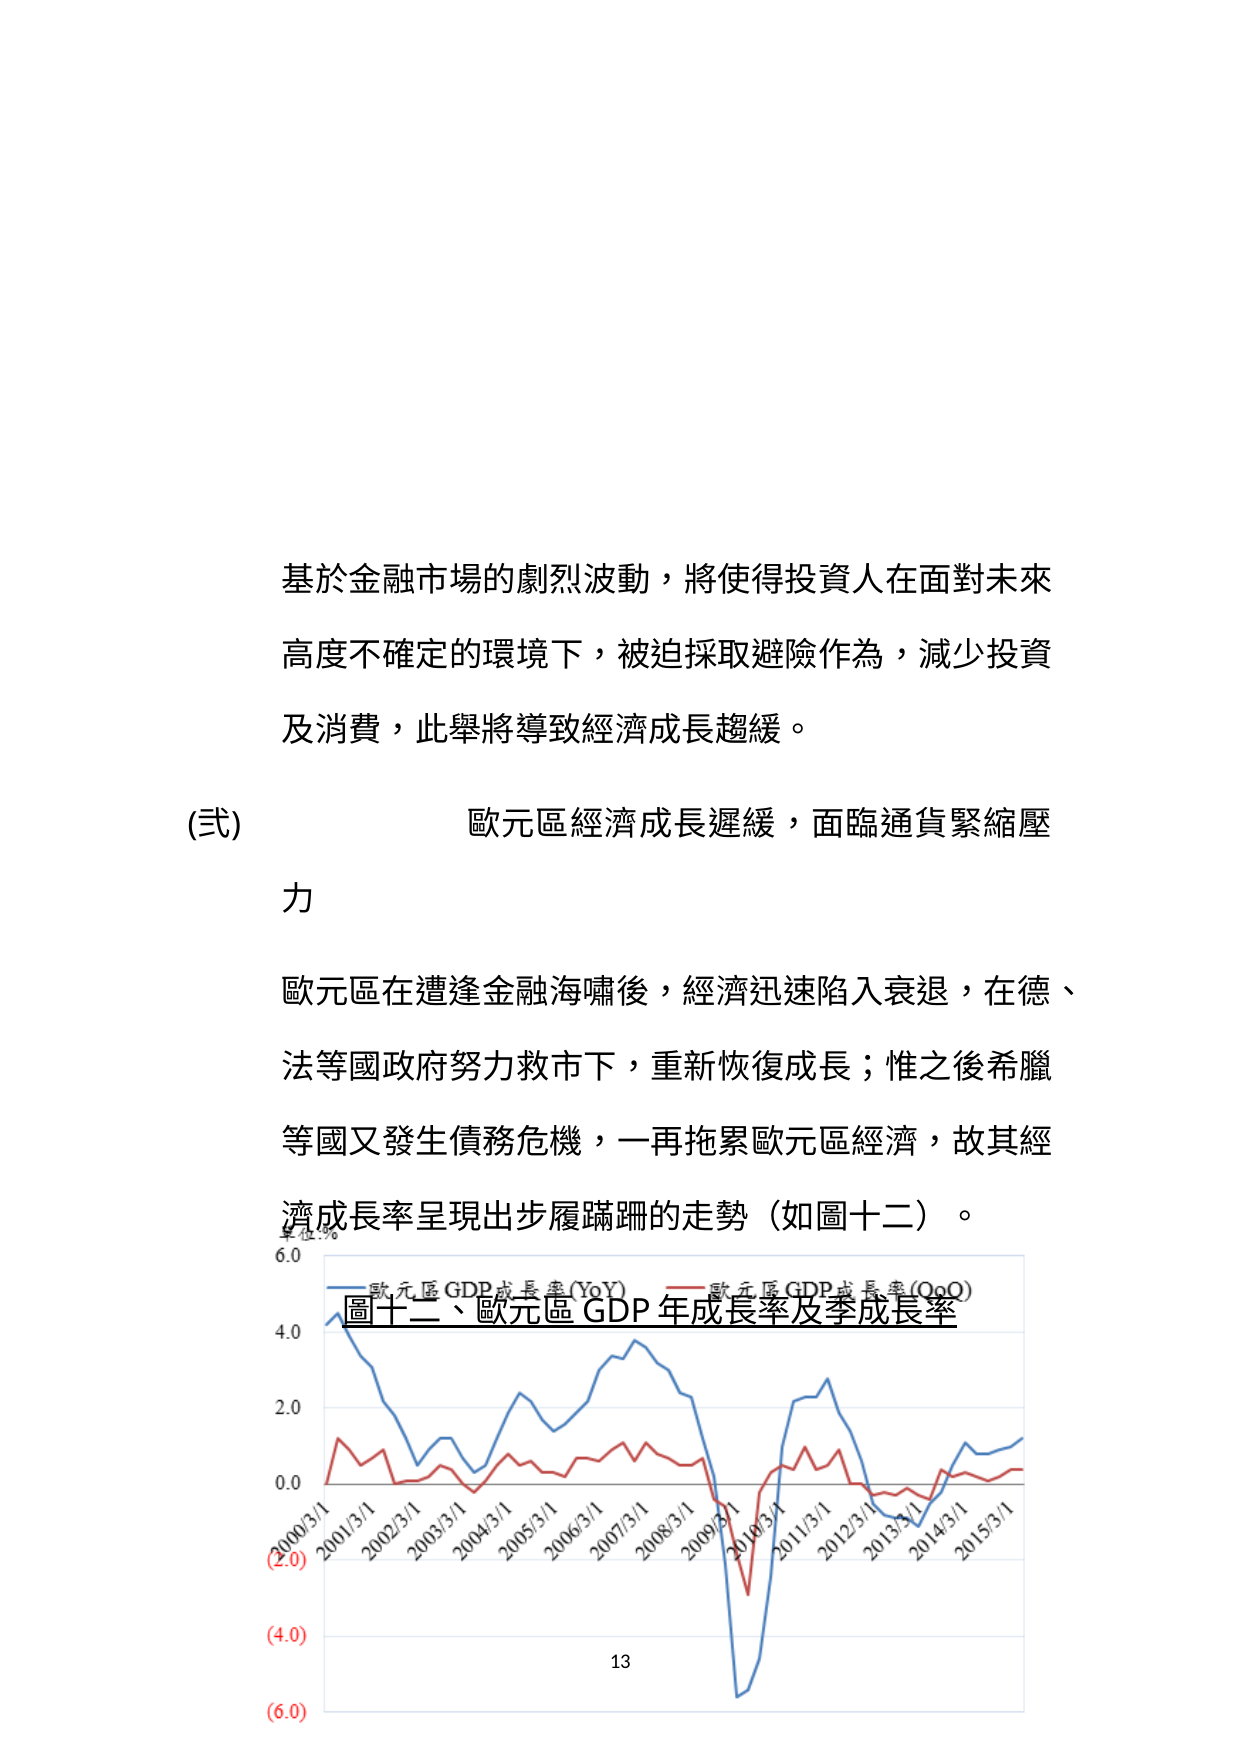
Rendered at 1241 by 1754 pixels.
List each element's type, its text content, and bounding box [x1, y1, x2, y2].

picture [604, 1215, 610, 1225]
picture [336, 1211, 342, 1219]
picture [653, 1217, 660, 1225]
text 圖十二、歐元區GDP年成長率及季成長率 [246, 1271, 267, 1346]
text 歐元區在遭逢金融海嘯後，經濟迅速陷入衰退，在德、法等國政府努力救市下，重新恢復成長；惟之後希臘等國又發生債務危機，一再拖累歐元區經濟，故其經濟成長率呈現出步履蹣跚的走勢（如圖十二）。 [281, 952, 1053, 1252]
picture [786, 1211, 794, 1221]
picture [597, 1215, 602, 1224]
picture [820, 1211, 843, 1227]
text 圖十二、歐元區GDP年成長率及季成長率 [1042, 1271, 1053, 1346]
list 歐元區經濟成長遲緩，面臨通貨緊縮壓力 [187, 783, 1053, 933]
text 基於金融市場的劇烈波動，將使得投資人在面對未來高度不確定的環境下，被迫採取避險作為，減少投資及消費，此舉將導致經濟成長趨緩。 [281, 539, 1053, 764]
picture [961, 1212, 968, 1219]
picture [267, 1211, 1042, 1754]
picture [801, 1211, 809, 1225]
picture [465, 1214, 476, 1218]
